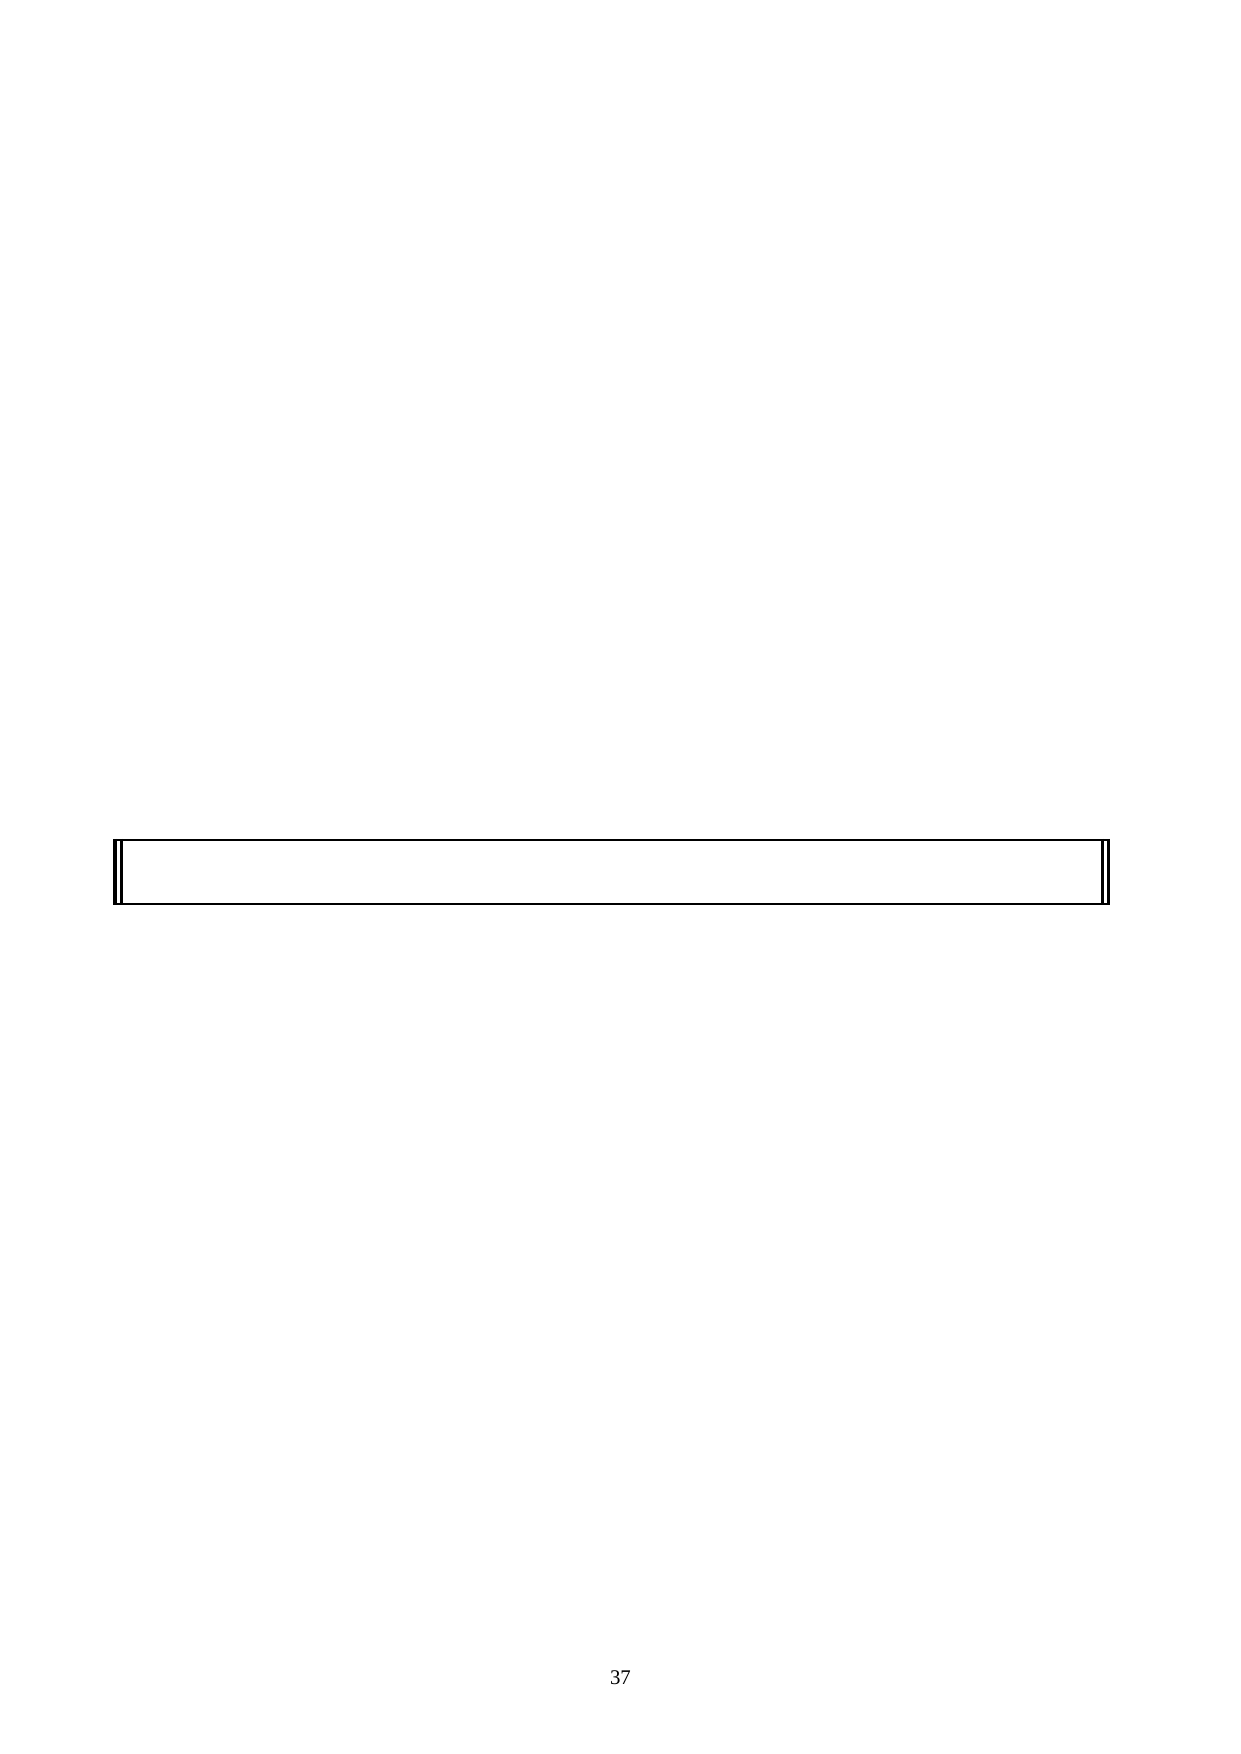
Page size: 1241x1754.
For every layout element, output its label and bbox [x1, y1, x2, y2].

table_cell [123, 841, 1101, 903]
